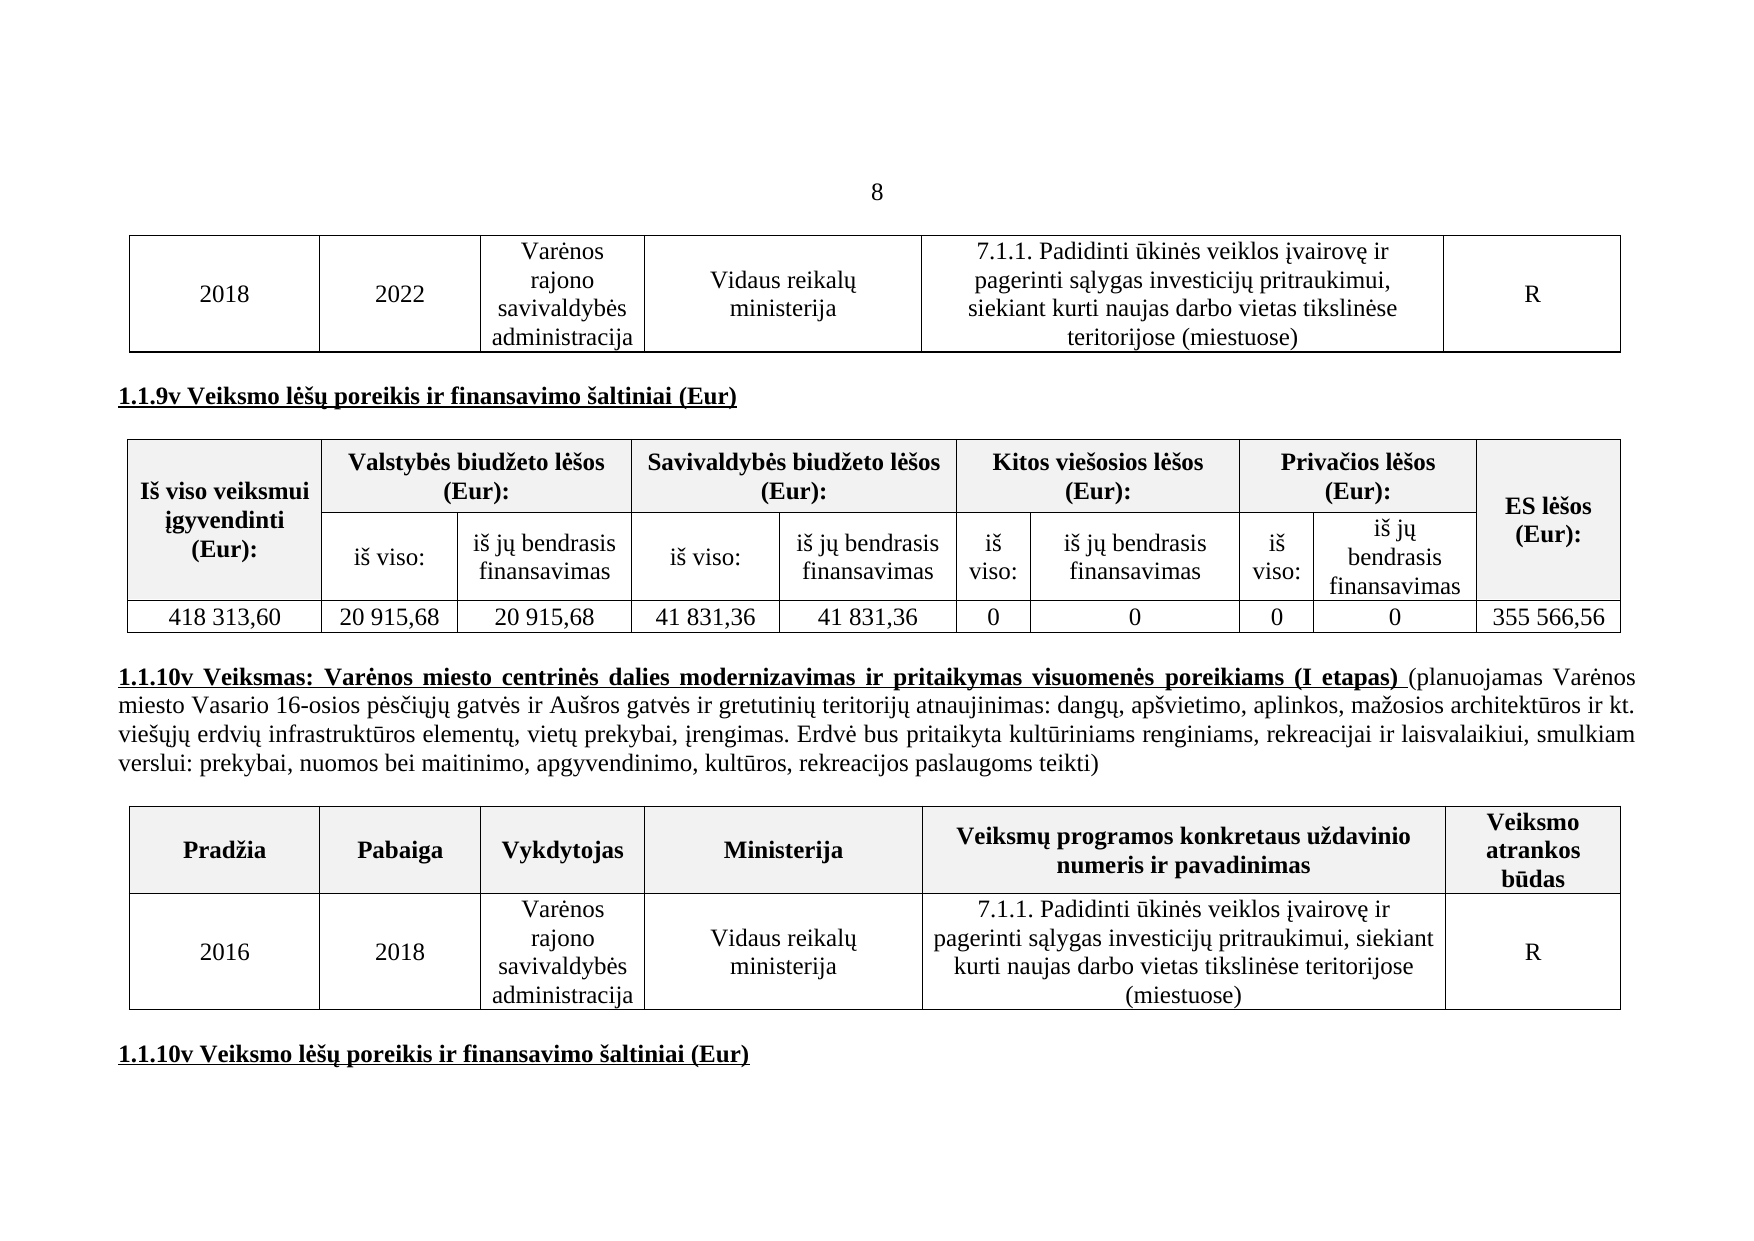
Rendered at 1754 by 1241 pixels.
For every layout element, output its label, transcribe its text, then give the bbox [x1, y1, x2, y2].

table_cell Vidaus reikalų ministerija [645, 894, 922, 1009]
table_cell 7.1.1. Padidinti ūkinės veiklos įvairovę ir pagerinti sąlygas investicijų pritraukimui, siekiant kurti naujas darbo vietas tikslinėse teritorijose (miestuose) [922, 236, 1443, 351]
table_cell 0 [957, 601, 1030, 632]
table_cell 2018 [130, 236, 319, 351]
table_cell 7.1.1. Padidinti ūkinės veiklos įvairovę ir pagerinti sąlygas investicijų pritraukimui, siekiant kurti naujas darbo vietas tikslinėse teritorijose (miestuose) [923, 894, 1445, 1009]
text 1.1.9v Veiksmo lėšų poreikis ir finansavimo šaltiniai (Eur) [118, 381, 1636, 410]
table_cell Vidaus reikalų ministerija [645, 236, 921, 351]
table_cell 2016 [130, 894, 319, 1009]
table_cell iš viso: [1240, 513, 1313, 599]
table_header Kitos viešosios lėšos (Eur): [957, 440, 1239, 512]
table_cell R [1444, 236, 1620, 351]
table_header Ministerija [645, 807, 922, 893]
table_cell 2018 [320, 894, 480, 1009]
table_cell iš jų bendrasis finansavimas [458, 513, 631, 599]
text 1.1.10v Veiksmas: Varėnos miesto centrinės dalies modernizavimas ir pritaikymas visuomenės poreikiams (I etapas) (planuojamas Varėnos miesto Vasario 16-osios pėsčiųjų gatvės ir Aušros gatvės ir gretutinių teritorijų atnaujinimas: dangų, apšvietimo, aplinkos, mažosios architektūros ir kt. viešųjų erdvių infrastruktūros elementų, vietų prekybai, įrengimas. Erdvė bus pritaikyta kultūriniams renginiams, rekreacijai ir laisvalaikiui, smulkiam verslui: prekybai, nuomos bei maitinimo, apgyvendinimo, kultūros, rekreacijos paslaugoms teikti) [118, 662, 1636, 777]
table_cell iš jų bendrasis finansavimas [780, 513, 956, 599]
table_header Veiksmo atrankos būdas [1446, 807, 1620, 893]
table_cell Varėnos rajono savivaldybės administracija [481, 236, 644, 351]
table_cell iš jų bendrasis finansavimas [1031, 513, 1239, 599]
table_header Vykdytojas [481, 807, 644, 893]
table_cell 20 915,68 [322, 601, 457, 632]
table_cell 41 831,36 [780, 601, 956, 632]
table_cell 0 [1240, 601, 1313, 632]
table_cell R [1446, 894, 1620, 1009]
text 1.1.10v Veiksmo lėšų poreikis ir finansavimo šaltiniai (Eur) [118, 1039, 1636, 1067]
table_header Savivaldybės biudžeto lėšos (Eur): [632, 440, 956, 512]
table_cell 41 831,36 [632, 601, 779, 632]
table_cell 20 915,68 [458, 601, 631, 632]
table_cell iš jų bendrasis finansavimas [1314, 513, 1476, 599]
table_cell iš viso: [957, 513, 1030, 599]
table_cell 355 566,56 [1477, 601, 1620, 632]
table_cell iš viso: [632, 513, 779, 599]
table_cell iš viso: [322, 513, 457, 599]
table_header Valstybės biudžeto lėšos (Eur): [322, 440, 631, 512]
table_header Pabaiga [320, 807, 480, 893]
table_cell 2022 [320, 236, 480, 351]
table_cell 0 [1314, 601, 1476, 632]
table_header ES lėšos (Eur): [1477, 440, 1620, 599]
table_cell 0 [1031, 601, 1239, 632]
table_header Privačios lėšos (Eur): [1240, 440, 1476, 512]
table_cell Varėnos rajono savivaldybės administracija [481, 894, 644, 1009]
table_header Iš viso veiksmui įgyvendinti (Eur): [128, 440, 321, 599]
table_header Pradžia [130, 807, 319, 893]
table_header Veiksmų programos konkretaus uždavinio numeris ir pavadinimas [923, 807, 1445, 893]
table_cell 418 313,60 [128, 601, 321, 632]
